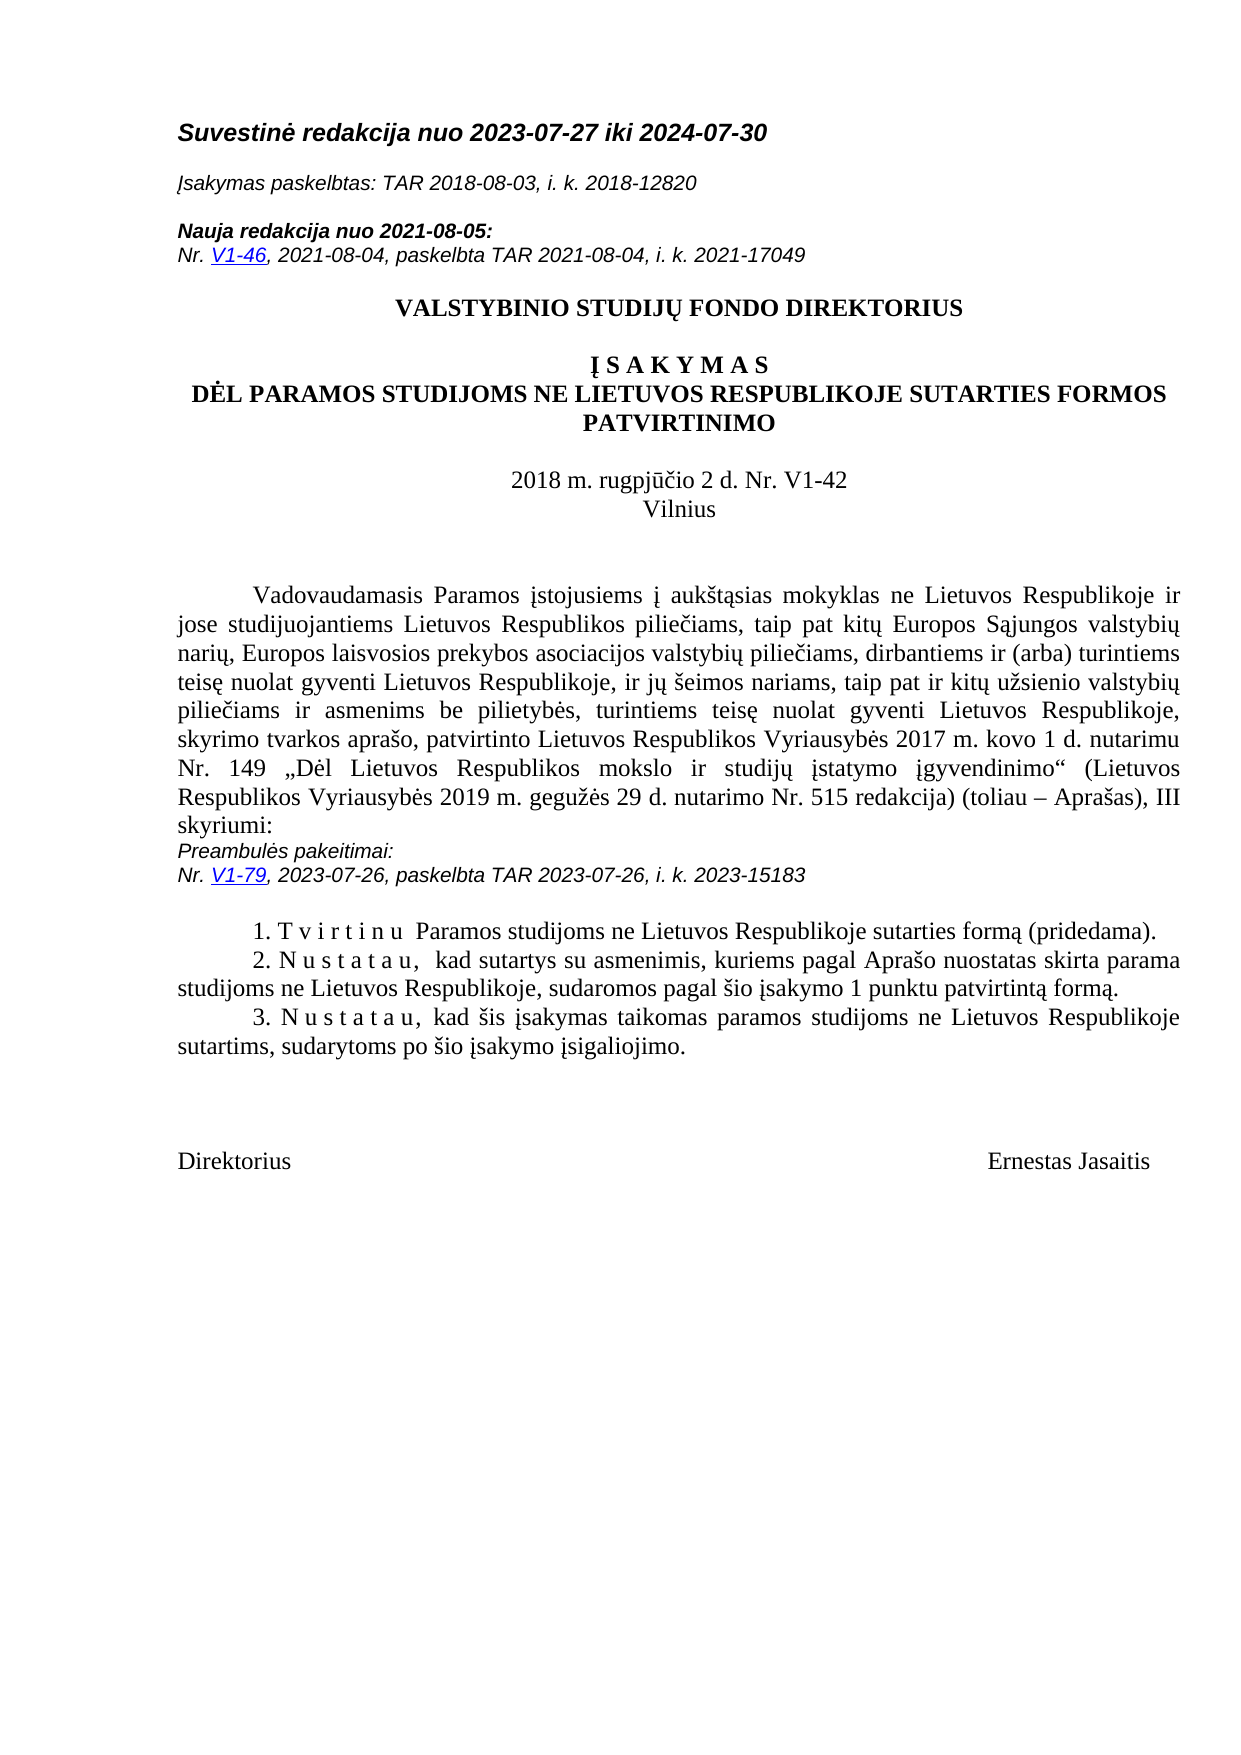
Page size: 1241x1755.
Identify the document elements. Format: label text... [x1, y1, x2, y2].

text Vilnius [177, 494, 1181, 523]
text Nauja redakcija nuo 2021-08-05: [177, 219, 1181, 243]
text DĖL PARAMOS STUDIJOMS NE LIETUVOS RESPUBLIKOJE SUTARTIES FORMOS PATVIRTINIMO [177, 379, 1181, 437]
text ĮSAKYMAS [177, 351, 1181, 379]
text Suvestinė redakcija nuo 2023-07-27 iki 2024-07-30 [177, 118, 1181, 147]
text Preambulės pakeitimai: [177, 839, 1181, 863]
text Nr. V1-79, 2023-07-26, paskelbta TAR 2023-07-26, i. k. 2023-15183 [177, 863, 1181, 887]
text Vadovaudamasis Paramos įstojusiems į aukštąsias mokyklas ne Lietuvos Respublikoje ir jose studijuojantiems Lietuvos Respublikos piliečiams, taip pat kitų Europos Sąjungos valstybių narių, Europos laisvosios prekybos asociacijos valstybių piliečiams, dirbantiems ir (arba) turintiems teisę nuolat gyventi Lietuvos Respublikoje, ir jų šeimos nariams, taip pat ir kitų užsienio valstybių piliečiams ir asmenims be pilietybės, turintiems teisę nuolat gyventi Lietuvos Respublikoje, skyrimo tvarkos aprašo, patvirtinto Lietuvos Respublikos Vyriausybės 2017 m. kovo 1 d. nutarimu Nr. 149 „Dėl Lietuvos Respublikos mokslo ir studijų įstatymo įgyvendinimo“ (Lietuvos Respublikos Vyriausybės 2019 m. gegužės 29 d. nutarimo Nr. 515 redakcija) (toliau – Aprašas), III skyriumi: [177, 581, 1181, 839]
text Įsakymas paskelbtas: TAR 2018-08-03, i. k. 2018-12820 [177, 171, 1181, 195]
text 1. Tvirtinu Paramos studijoms ne Lietuvos Respublikoje sutarties formą (pridedama). [177, 916, 1181, 945]
text 2. Nustatau, kad sutartys su asmenimis, kuriems pagal Aprašo nuostatas skirta parama studijoms ne Lietuvos Respublikoje, sudaromos pagal šio įsakymo 1 punktu patvirtintą formą. [177, 945, 1181, 1002]
text Nr. V1-46, 2021-08-04, paskelbta TAR 2021-08-04, i. k. 2021-17049 [177, 243, 1181, 267]
text 3. Nustatau, kad šis įsakymas taikomas paramos studijoms ne Lietuvos Respublikoje sutartims, sudarytoms po šio įsakymo įsigaliojimo. [177, 1002, 1181, 1060]
text 2018 m. rugpjūčio 2 d. Nr. V1-42 [177, 466, 1181, 494]
text VALSTYBINIO STUDIJŲ FONDO DIREKTORIUS [177, 293, 1181, 322]
text Direktorius Ernestas Jasaitis [177, 1146, 1180, 1175]
